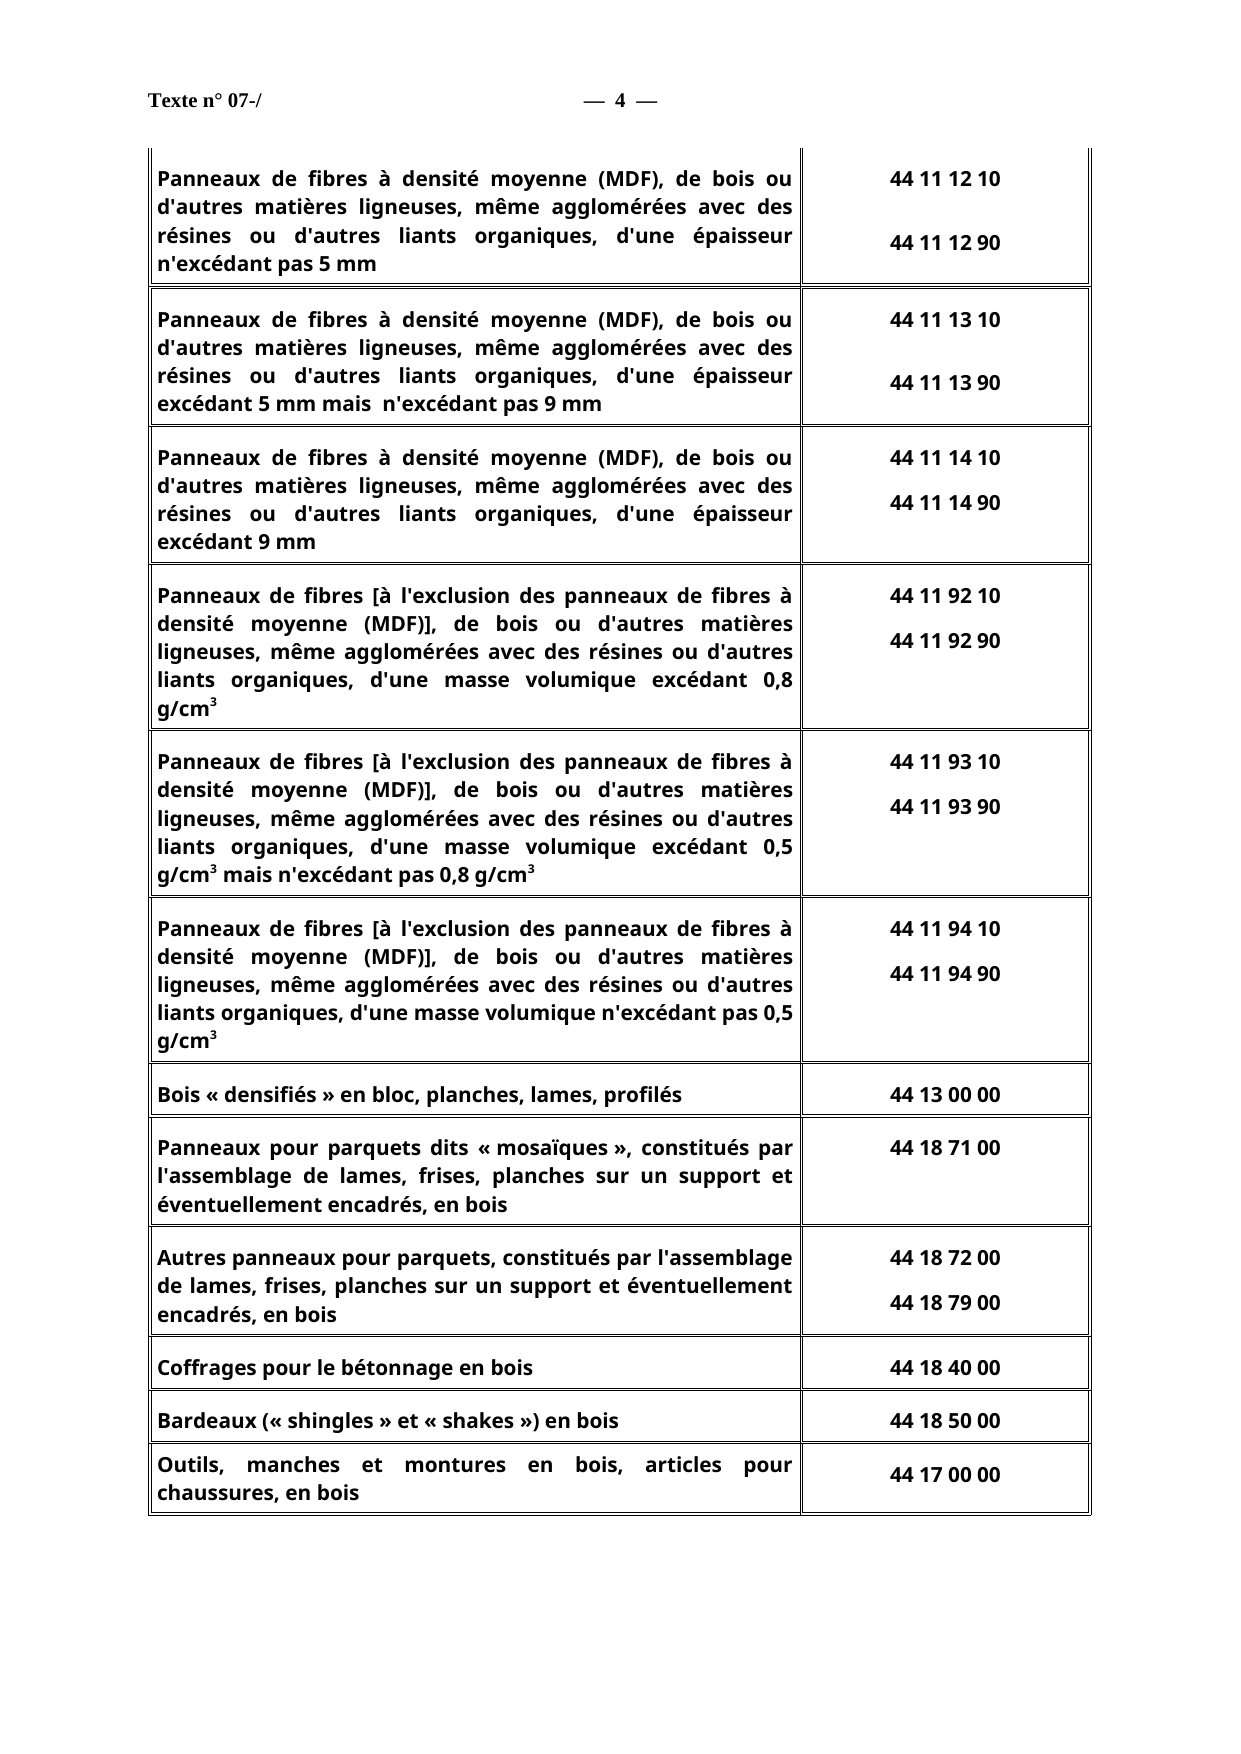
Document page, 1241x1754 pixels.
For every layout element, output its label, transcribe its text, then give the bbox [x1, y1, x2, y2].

table_cell Panneaux de fibres [à l'exclusion des panneaux de fibres à densité moyenne (MDF)], de bois ou d'autres matières ligneuses, même agglomérées avec des résines ou d'autres liants organiques, d'une masse volumique n'excédant pas 0,5 g/cm3 [152, 898, 800, 1061]
table_cell Panneaux de fibres à densité moyenne (MDF), de bois ou d'autres matières ligneuses, même agglomérées avec des résines ou d'autres liants organiques, d'une épaisseur excédant 5 mm mais n'excédant pas 9 mm [152, 289, 800, 424]
table_cell Panneaux de fibres [à l'exclusion des panneaux de fibres à densité moyenne (MDF)], de bois ou d'autres matières ligneuses, même agglomérées avec des résines ou d'autres liants organiques, d'une masse volumique excédant 0,5 g/cm3 mais n'excédant pas 0,8 g/cm3 [152, 731, 800, 895]
table_cell Panneaux de fibres à densité moyenne (MDF), de bois ou d'autres matières ligneuses, même agglomérées avec des résines ou d'autres liants organiques, d'une épaisseur excédant 9 mm [152, 427, 800, 562]
table_cell 44 11 92 10 44 11 92 90 [803, 565, 1088, 728]
table_cell Outils, manches et montures en bois, articles pour chaussures, en bois [152, 1444, 800, 1512]
table_cell 44 11 94 10 44 11 94 90 [803, 898, 1088, 1061]
table_cell 44 11 14 10 44 11 14 90 [803, 427, 1088, 562]
table_cell 44 11 93 10 44 11 93 90 [803, 731, 1088, 895]
table_cell Bardeaux (« shingles » et « shakes ») en bois [152, 1391, 800, 1441]
table_cell 44 18 50 00 [803, 1391, 1088, 1441]
table_cell 44 17 00 00 [803, 1444, 1088, 1512]
table_cell Bois « densifiés » en bloc, planches, lames, profilés [152, 1064, 800, 1114]
table_cell Panneaux de fibres à densité moyenne (MDF), de bois ou d'autres matières ligneuses, même agglomérées avec des résines ou d'autres liants organiques, d'une épaisseur n'excédant pas 5 mm [152, 148, 800, 283]
table_cell Autres panneaux pour parquets, constitués par l'assemblage de lames, frises, planches sur un support et éventuellement encadrés, en bois [152, 1227, 800, 1334]
table_cell 44 18 72 00 44 18 79 00 [803, 1227, 1088, 1334]
table_cell 44 18 40 00 [803, 1337, 1088, 1388]
table_cell Panneaux de fibres [à l'exclusion des panneaux de fibres à densité moyenne (MDF)], de bois ou d'autres matières ligneuses, même agglomérées avec des résines ou d'autres liants organiques, d'une masse volumique excédant 0,8 g/cm3 [152, 565, 800, 728]
table_cell Panneaux pour parquets dits « mosaïques », constitués par l'assemblage de lames, frises, planches sur un support et éventuellement encadrés, en bois [152, 1118, 800, 1224]
table_cell 44 11 12 10 44 11 12 90 [803, 148, 1088, 283]
table_cell Coffrages pour le bétonnage en bois [152, 1337, 800, 1388]
table_cell 44 13 00 00 [803, 1064, 1088, 1114]
table_cell 44 11 13 10 44 11 13 90 [803, 289, 1088, 424]
table_cell 44 18 71 00 [803, 1118, 1088, 1224]
